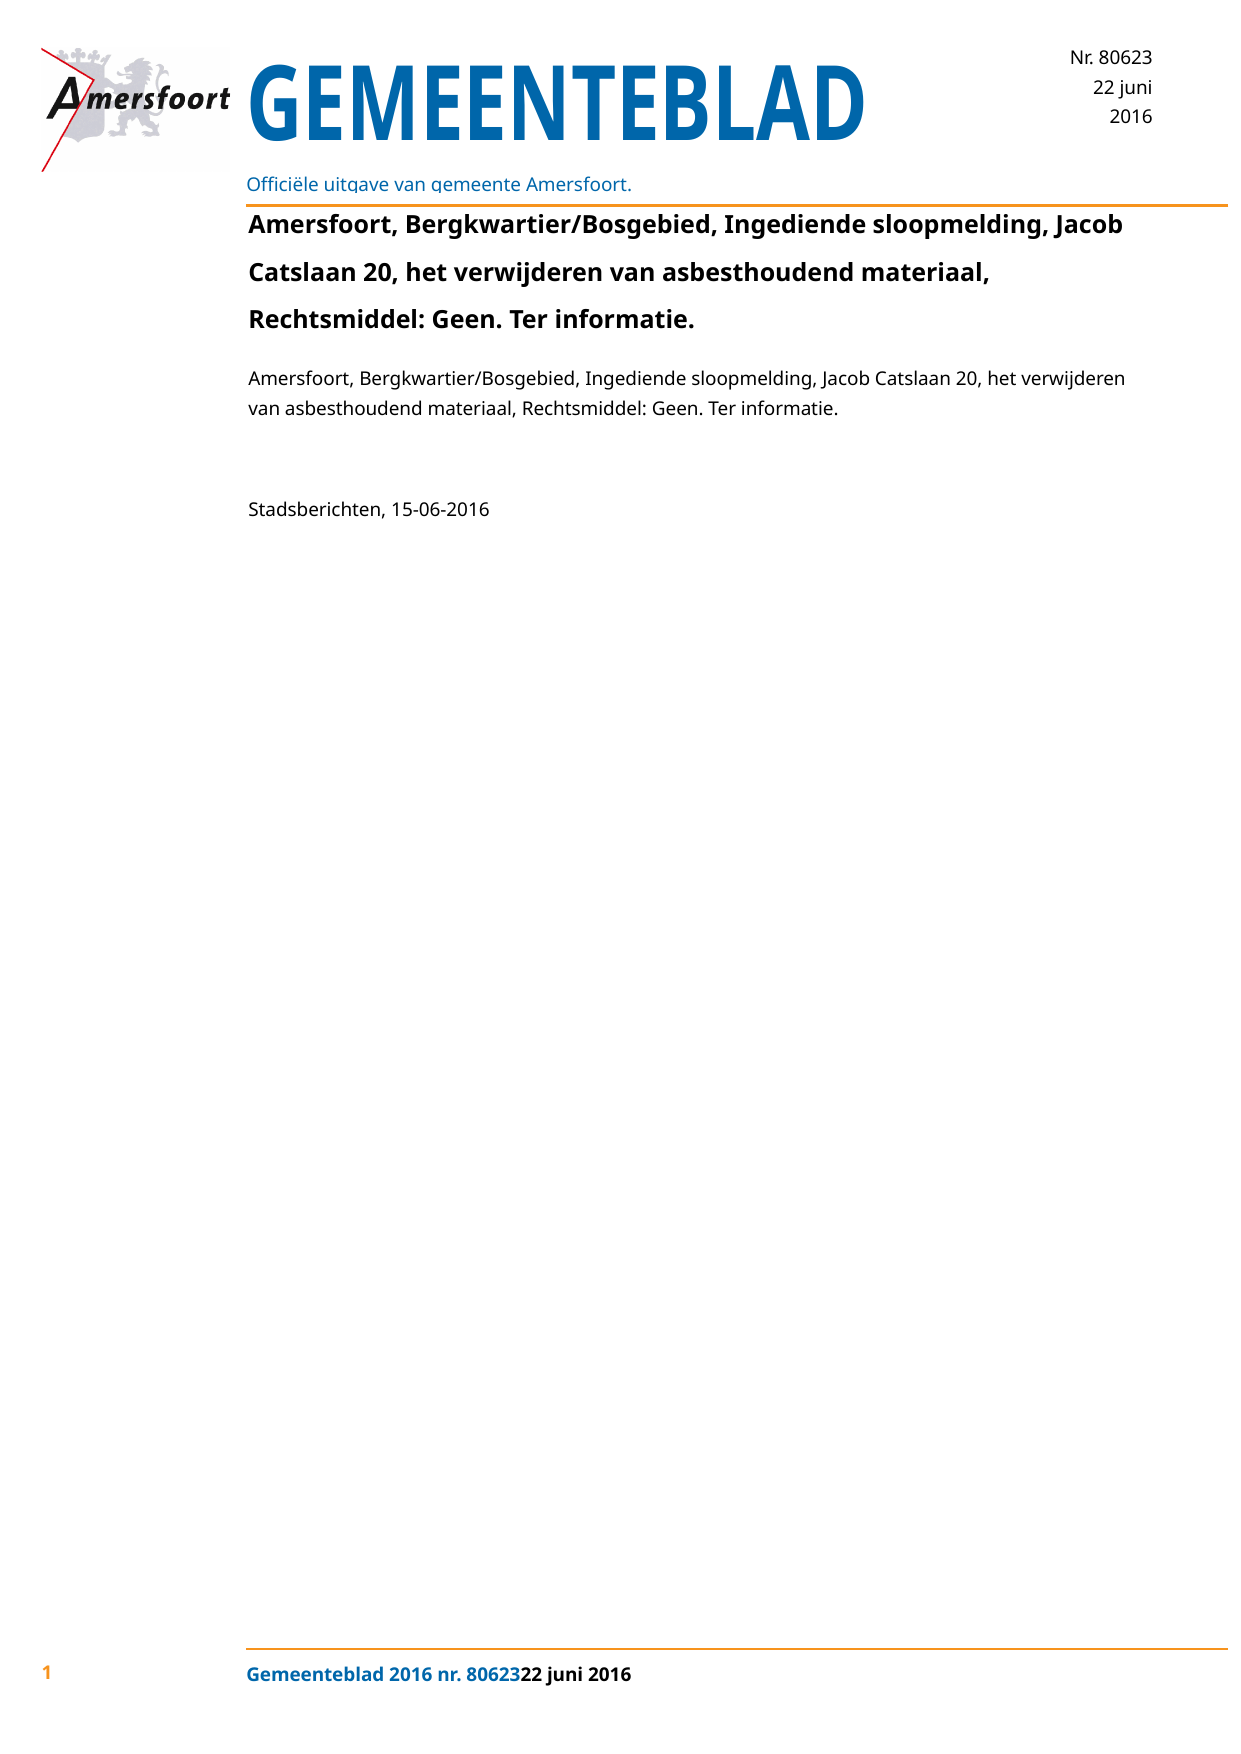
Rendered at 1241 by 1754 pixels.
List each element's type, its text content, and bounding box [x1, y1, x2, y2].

text Amersfoort, Bergkwartier/Bosgebied, Ingediende sloopmelding, Jacob Catslaan 20, het verwijderen van asbesthoudend materiaal, Rechtsmiddel: Geen. Ter informatie. [248, 207, 1152, 336]
text Stadsberichten, 15-06-2016 [248, 496, 1152, 522]
text Amersfoort, Bergkwartier/Bosgebied, Ingediende sloopmelding, Jacob Catslaan 20, het verwijderen van asbesthoudend materiaal, Rechtsmiddel: Geen. Ter informatie. [248, 366, 1152, 421]
picture [41, 47, 231, 172]
